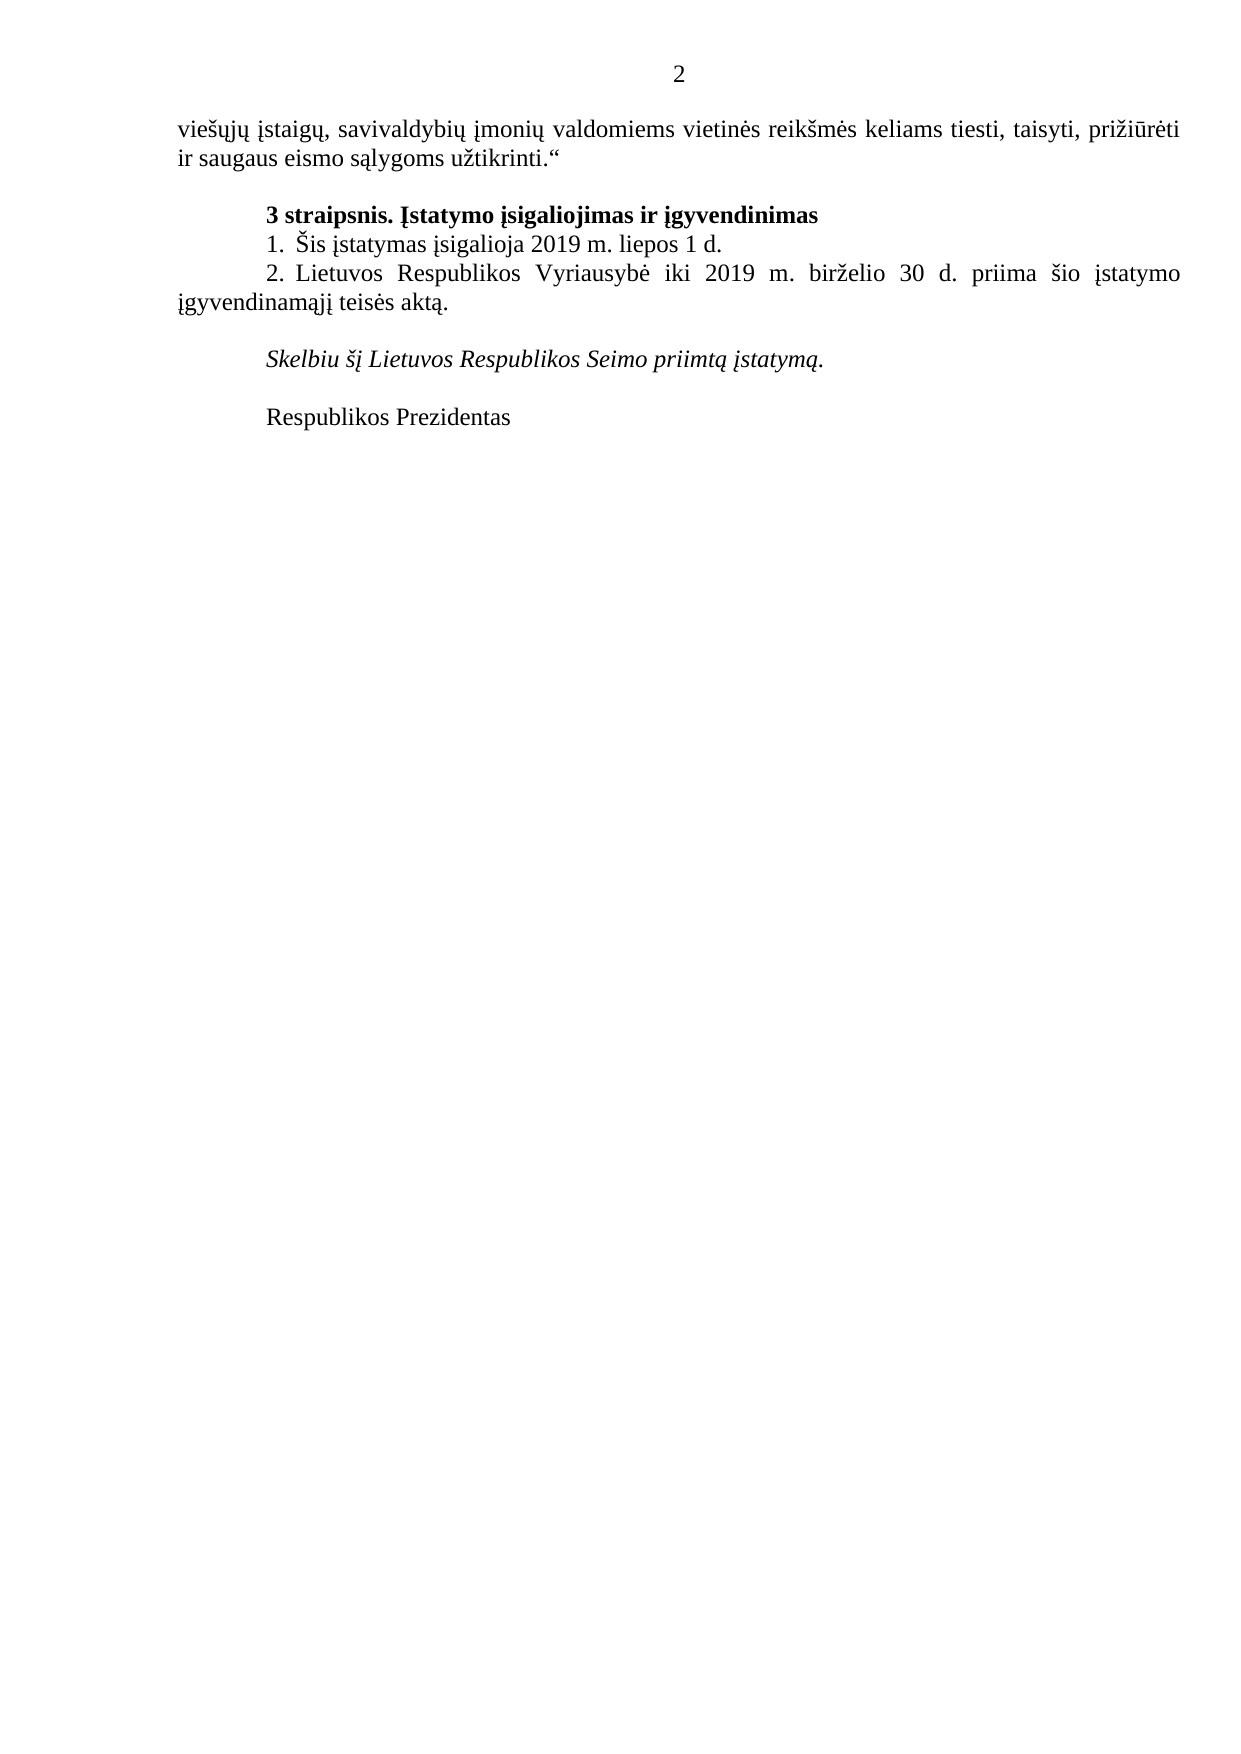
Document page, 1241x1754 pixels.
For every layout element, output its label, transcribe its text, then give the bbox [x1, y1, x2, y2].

text 1. Šis įstatymas įsigalioja 2019 m. liepos 1 d. [177, 229, 1181, 258]
text viešųjų įstaigų, savivaldybių įmonių valdomiems vietinės reikšmės keliams tiesti, taisyti, prižiūrėti ir saugaus eismo sąlygoms užtikrinti.“ [177, 114, 1181, 172]
text Skelbiu šį Lietuvos Respublikos Seimo priimtą įstatymą. [177, 344, 1181, 373]
text Respublikos Prezidentas [177, 402, 1181, 430]
text 2. Lietuvos Respublikos Vyriausybė iki 2019 m. birželio 30 d. priima šio įstatymo įgyvendinamąjį teisės aktą. [177, 258, 1181, 315]
text 3 straipsnis. Įstatymo įsigaliojimas ir įgyvendinimas [177, 200, 1181, 229]
